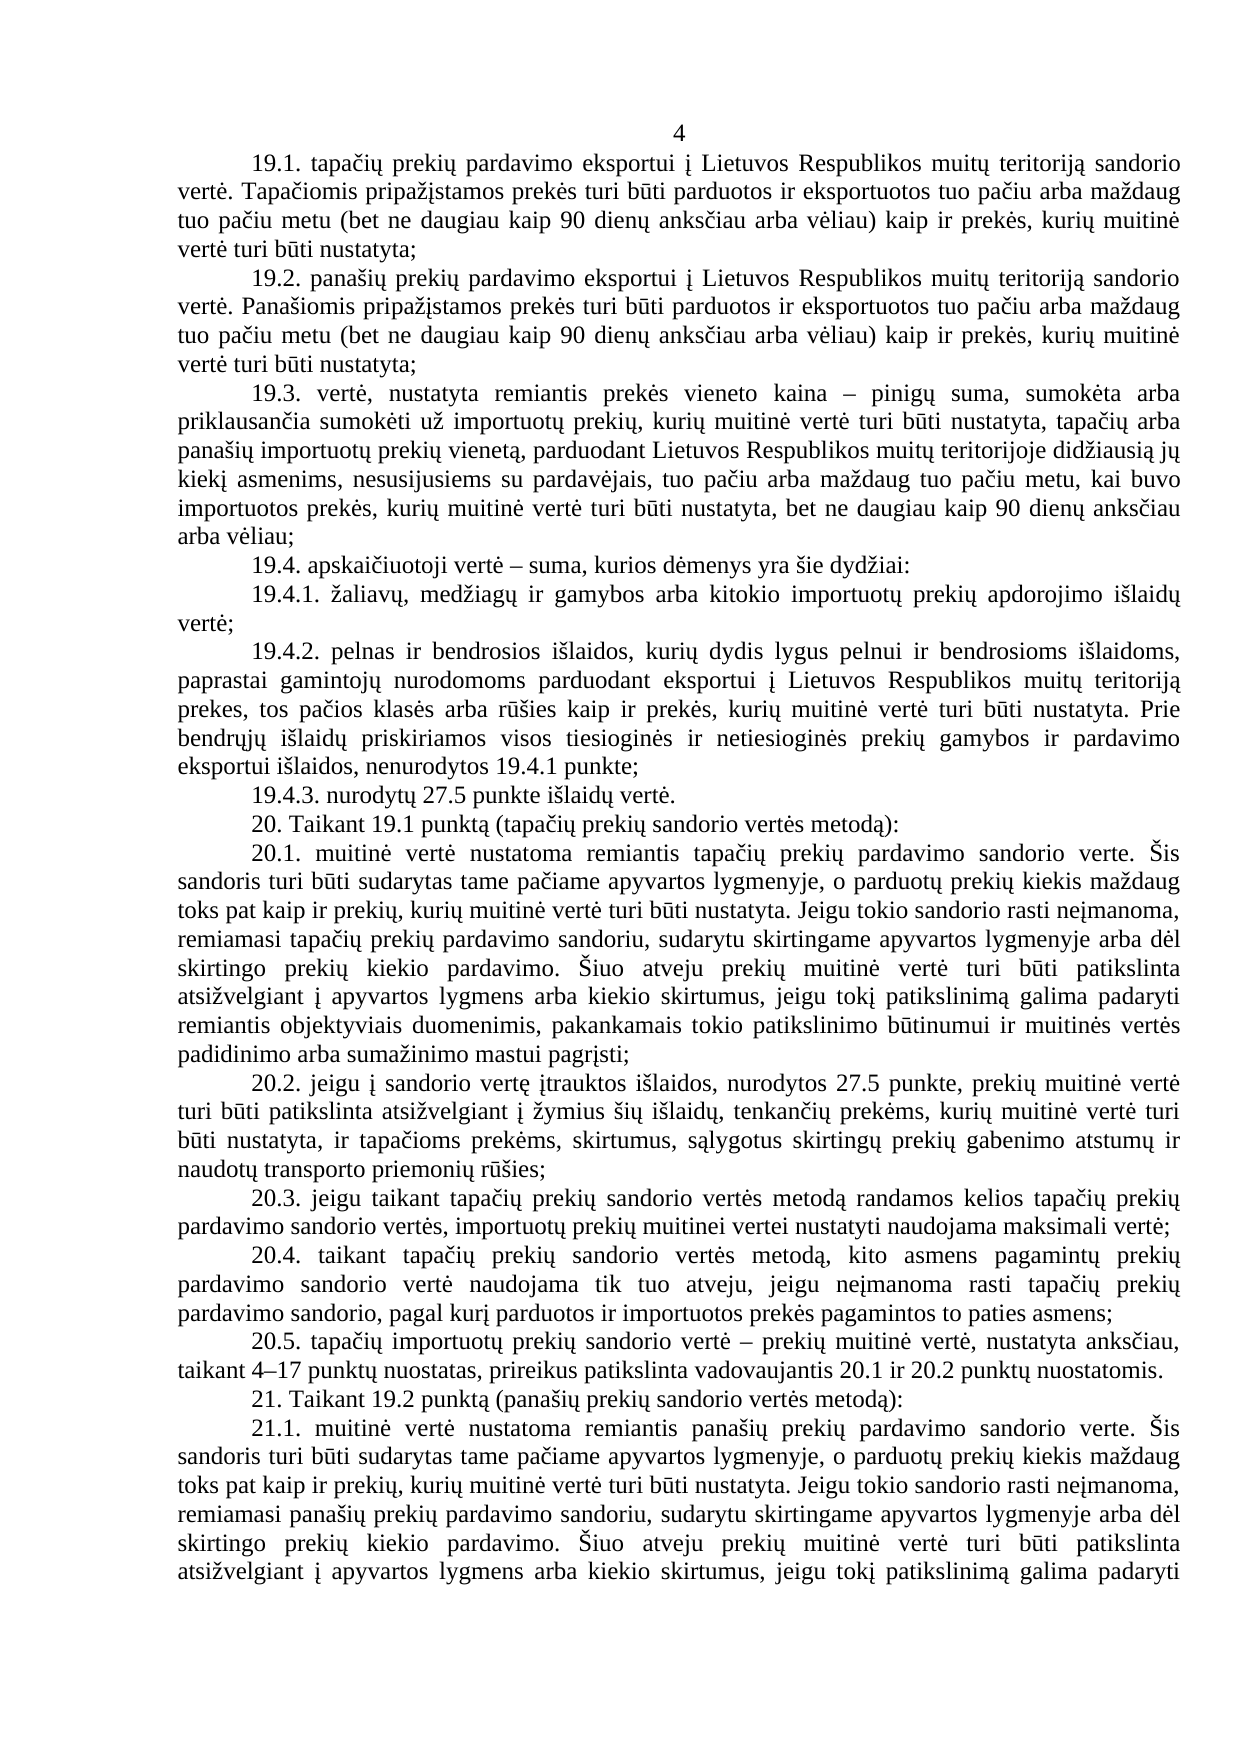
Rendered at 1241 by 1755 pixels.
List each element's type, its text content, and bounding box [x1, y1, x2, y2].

text 19.1. tapačių prekių pardavimo eksportui į Lietuvos Respublikos muitų teritoriją sandorio vertė. Tapačiomis pripažįstamos prekės turi būti parduotos ir eksportuotos tuo pačiu arba maždaug tuo pačiu metu (bet ne daugiau kaip 90 dienų anksčiau arba vėliau) kaip ir prekės, kurių muitinė vertė turi būti nustatyta; [177, 148, 1181, 263]
text 19.4.2. pelnas ir bendrosios išlaidos, kurių dydis lygus pelnui ir bendrosioms išlaidoms, paprastai gamintojų nurodomoms parduodant eksportui į Lietuvos Respublikos muitų teritoriją prekes, tos pačios klasės arba rūšies kaip ir prekės, kurių muitinė vertė turi būti nustatyta. Prie bendrųjų išlaidų priskiriamos visos tiesioginės ir netiesioginės prekių gamybos ir pardavimo eksportui išlaidos, nenurodytos 19.4.1 punkte; [177, 636, 1181, 780]
text 20.2. jeigu į sandorio vertę įtrauktos išlaidos, nurodytos 27.5 punkte, prekių muitinė vertė turi būti patikslinta atsižvelgiant į žymius šių išlaidų, tenkančių prekėms, kurių muitinė vertė turi būti nustatyta, ir tapačioms prekėms, skirtumus, sąlygotus skirtingų prekių gabenimo atstumų ir naudotų transporto priemonių rūšies; [177, 1068, 1181, 1183]
text 19.2. panašių prekių pardavimo eksportui į Lietuvos Respublikos muitų teritoriją sandorio vertė. Panašiomis pripažįstamos prekės turi būti parduotos ir eksportuotos tuo pačiu arba maždaug tuo pačiu metu (bet ne daugiau kaip 90 dienų anksčiau arba vėliau) kaip ir prekės, kurių muitinė vertė turi būti nustatyta; [177, 263, 1181, 378]
text 19.4. apskaičiuotoji vertė – suma, kurios dėmenys yra šie dydžiai: [177, 550, 1181, 579]
text 19.4.3. nurodytų 27.5 punkte išlaidų vertė. [177, 780, 1181, 809]
text 20.4. taikant tapačių prekių sandorio vertės metodą, kito asmens pagamintų prekių pardavimo sandorio vertė naudojama tik tuo atveju, jeigu neįmanoma rasti tapačių prekių pardavimo sandorio, pagal kurį parduotos ir importuotos prekės pagamintos to paties asmens; [177, 1240, 1181, 1326]
text 19.3. vertė, nustatyta remiantis prekės vieneto kaina – pinigų suma, sumokėta arba priklausančia sumokėti už importuotų prekių, kurių muitinė vertė turi būti nustatyta, tapačių arba panašių importuotų prekių vienetą, parduodant Lietuvos Respublikos muitų teritorijoje didžiausią jų kiekį asmenims, nesusijusiems su pardavėjais, tuo pačiu arba maždaug tuo pačiu metu, kai buvo importuotos prekės, kurių muitinė vertė turi būti nustatyta, bet ne daugiau kaip 90 dienų anksčiau arba vėliau; [177, 378, 1181, 550]
text 21. Taikant 19.2 punktą (panašių prekių sandorio vertės metodą): [177, 1384, 1181, 1413]
text 20. Taikant 19.1 punktą (tapačių prekių sandorio vertės metodą): [177, 809, 1181, 838]
text 20.1. muitinė vertė nustatoma remiantis tapačių prekių pardavimo sandorio verte. Šis sandoris turi būti sudarytas tame pačiame apyvartos lygmenyje, o parduotų prekių kiekis maždaug toks pat kaip ir prekių, kurių muitinė vertė turi būti nustatyta. Jeigu tokio sandorio rasti neįmanoma, remiamasi tapačių prekių pardavimo sandoriu, sudarytu skirtingame apyvartos lygmenyje arba dėl skirtingo prekių kiekio pardavimo. Šiuo atveju prekių muitinė vertė turi būti patikslinta atsižvelgiant į apyvartos lygmens arba kiekio skirtumus, jeigu tokį patikslinimą galima padaryti remiantis objektyviais duomenimis, pakankamais tokio patikslinimo būtinumui ir muitinės vertės padidinimo arba sumažinimo mastui pagrįsti; [177, 838, 1181, 1068]
text 21.1. muitinė vertė nustatoma remiantis panašių prekių pardavimo sandorio verte. Šis sandoris turi būti sudarytas tame pačiame apyvartos lygmenyje, o parduotų prekių kiekis maždaug toks pat kaip ir prekių, kurių muitinė vertė turi būti nustatyta. Jeigu tokio sandorio rasti neįmanoma, remiamasi panašių prekių pardavimo sandoriu, sudarytu skirtingame apyvartos lygmenyje arba dėl skirtingo prekių kiekio pardavimo. Šiuo atveju prekių muitinė vertė turi būti patikslinta atsižvelgiant į apyvartos lygmens arba kiekio skirtumus, jeigu tokį patikslinimą galima padaryti [177, 1413, 1181, 1585]
text 20.5. tapačių importuotų prekių sandorio vertė – prekių muitinė vertė, nustatyta anksčiau, taikant 4–17 punktų nuostatas, prireikus patikslinta vadovaujantis 20.1 ir 20.2 punktų nuostatomis. [177, 1326, 1181, 1384]
text 19.4.1. žaliavų, medžiagų ir gamybos arba kitokio importuotų prekių apdorojimo išlaidų vertė; [177, 579, 1181, 636]
text 20.3. jeigu taikant tapačių prekių sandorio vertės metodą randamos kelios tapačių prekių pardavimo sandorio vertės, importuotų prekių muitinei vertei nustatyti naudojama maksimali vertė; [177, 1183, 1181, 1240]
